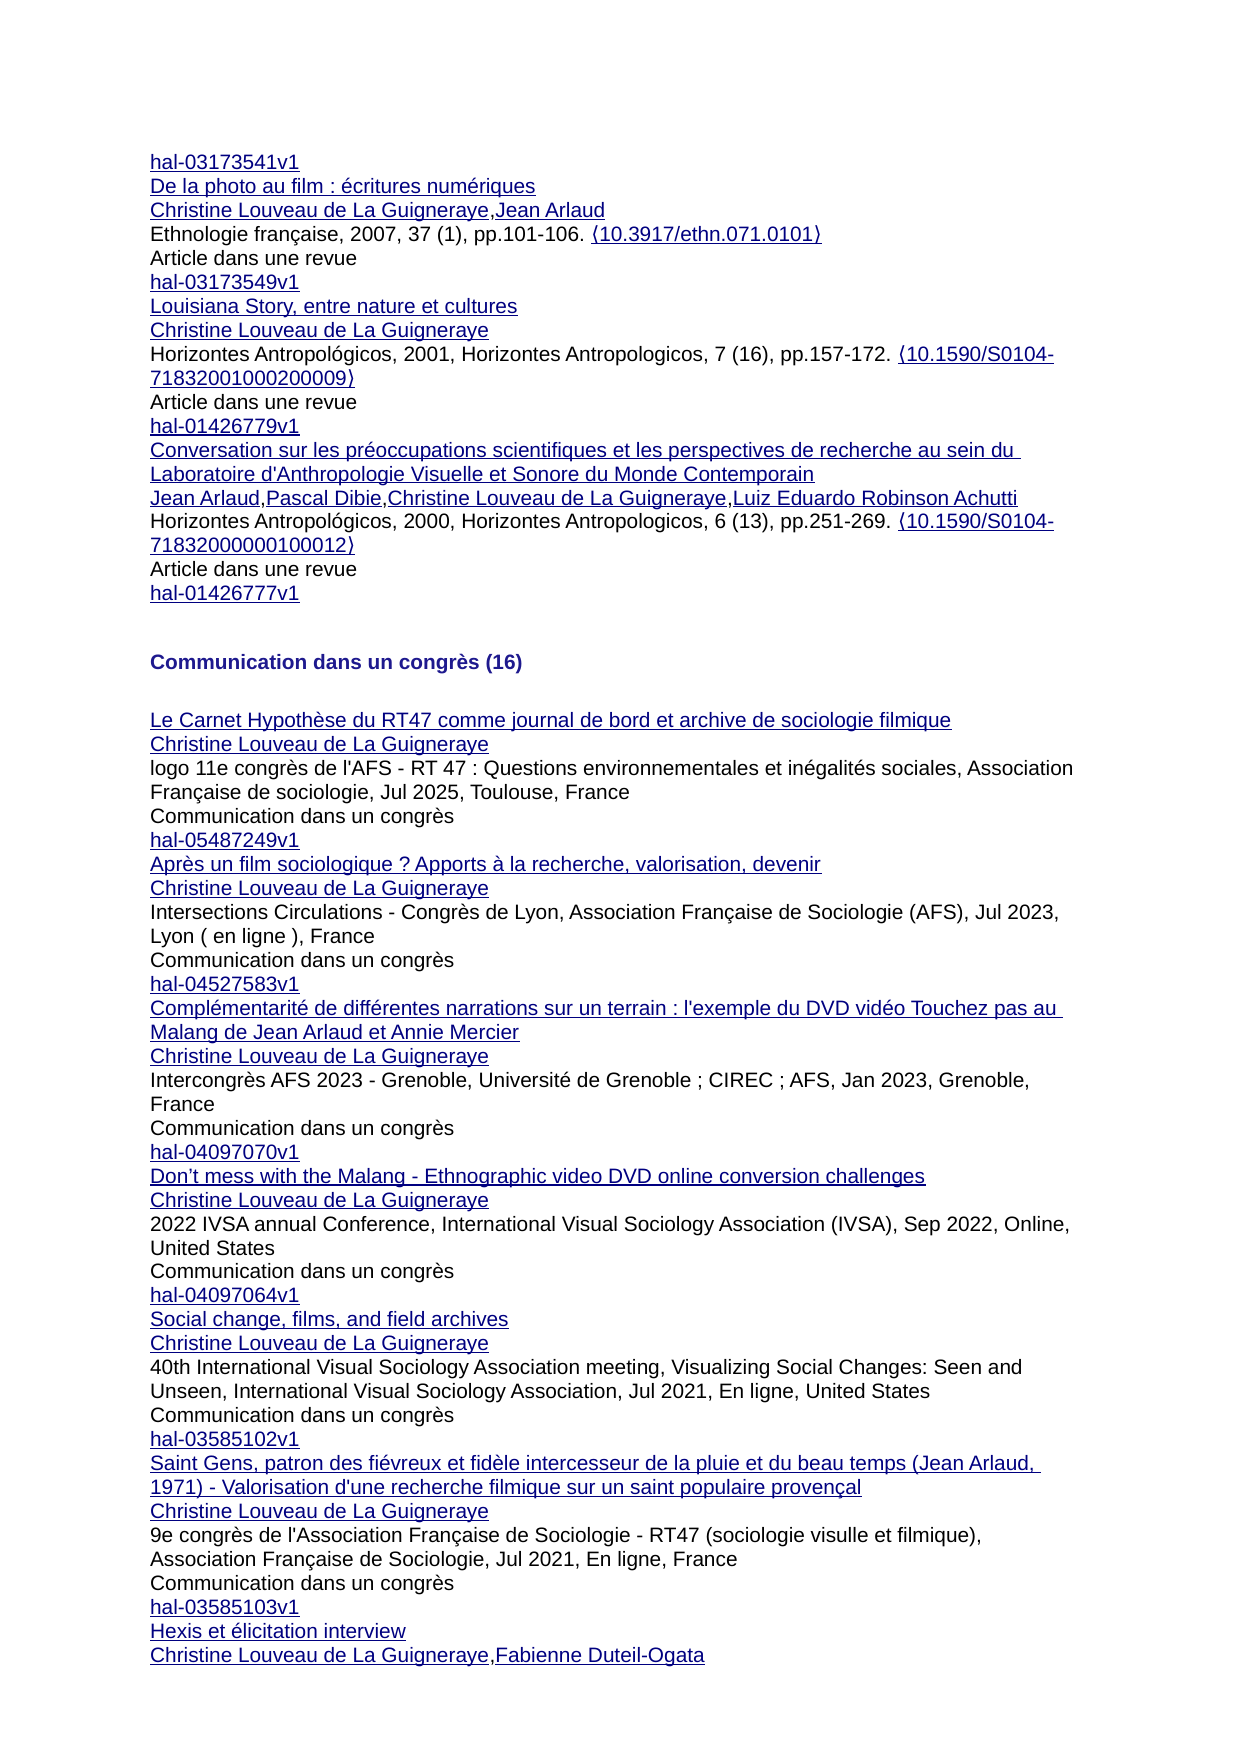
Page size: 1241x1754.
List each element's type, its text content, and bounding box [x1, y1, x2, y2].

table_cell Complémentarité de différentes narrations sur un terrain : l'exemple du DVD vidéo Touchez pas au Malang de Jean Arlaud et Annie Mercier Christine Louveau de La Guigneraye Intercongrès AFS 2023 - Grenoble, Université de Grenoble ; CIREC ; AFS, Jan 2023, Grenoble, France Communication dans un congrès hal-04097070v1 [150, 996, 1090, 1163]
table_cell Social change, films, and field archives Christine Louveau de La Guigneraye 40th International Visual Sociology Association meeting, Visualizing Social Changes: Seen and Unseen, International Visual Sociology Association, Jul 2021, En ligne, United States Communication dans un congrès hal-03585102v1 [150, 1307, 1090, 1451]
table_cell Don’t mess with the Malang - Ethnographic video DVD online conversion challenges Christine Louveau de La Guigneraye 2022 IVSA annual Conference, International Visual Sociology Association (IVSA), Sep 2022, Online, United States Communication dans un congrès hal-04097064v1 [150, 1164, 1090, 1307]
table_header Le Carnet Hypothèse du RT47 comme journal de bord et archive de sociologie filmique Christine Louveau de La Guigneraye logo 11e congrès de l'AFS - RT 47 : Questions environnementales et inégalités sociales, Association Française de sociologie, Jul 2025, Toulouse, France Communication dans un congrès hal-05487249v1 [150, 708, 1090, 852]
table_cell hal-03173541v1 [150, 150, 1090, 174]
table_cell De la photo au film : écritures numériques Christine Louveau de La Guigneraye,Jean Arlaud Ethnologie française, 2007, 37 (1), pp.101-106. ⟨10.3917/ethn.071.0101⟩ Article dans une revue hal-03173549v1 [150, 174, 1090, 294]
table_cell Hexis et élicitation interview Christine Louveau de La Guigneraye,Fabienne Duteil-Ogata [150, 1619, 1090, 1667]
subtitle Communication dans un congrès (16) [150, 650, 1090, 674]
table_cell Conversation sur les préoccupations scientifiques et les perspectives de recherche au sein du Laboratoire d'Anthropologie Visuelle et Sonore du Monde Contemporain Jean Arlaud,Pascal Dibie,Christine Louveau de La Guigneraye,Luiz Eduardo Robinson Achutti Horizontes Antropológicos, 2000, Horizontes Antropologicos, 6 (13), pp.251-269. ⟨10.1590/S0104-71832000000100012⟩ Article dans une revue hal-01426777v1 [150, 438, 1090, 605]
table_cell Après un film sociologique ? Apports à la recherche, valorisation, devenir Christine Louveau de La Guigneraye Intersections Circulations - Congrès de Lyon, Association Française de Sociologie (AFS), Jul 2023, Lyon ( en ligne ), France Communication dans un congrès hal-04527583v1 [150, 852, 1090, 996]
table_cell Louisiana Story, entre nature et cultures Christine Louveau de La Guigneraye Horizontes Antropológicos, 2001, Horizontes Antropologicos, 7 (16), pp.157-172. ⟨10.1590/S0104-71832001000200009⟩ Article dans une revue hal-01426779v1 [150, 294, 1090, 437]
table_cell Saint Gens, patron des fiévreux et fidèle intercesseur de la pluie et du beau temps (Jean Arlaud, 1971) - Valorisation d'une recherche filmique sur un saint populaire provençal Christine Louveau de La Guigneraye 9e congrès de l'Association Française de Sociologie - RT47 (sociologie visulle et filmique), Association Française de Sociologie, Jul 2021, En ligne, France Communication dans un congrès hal-03585103v1 [150, 1451, 1090, 1619]
